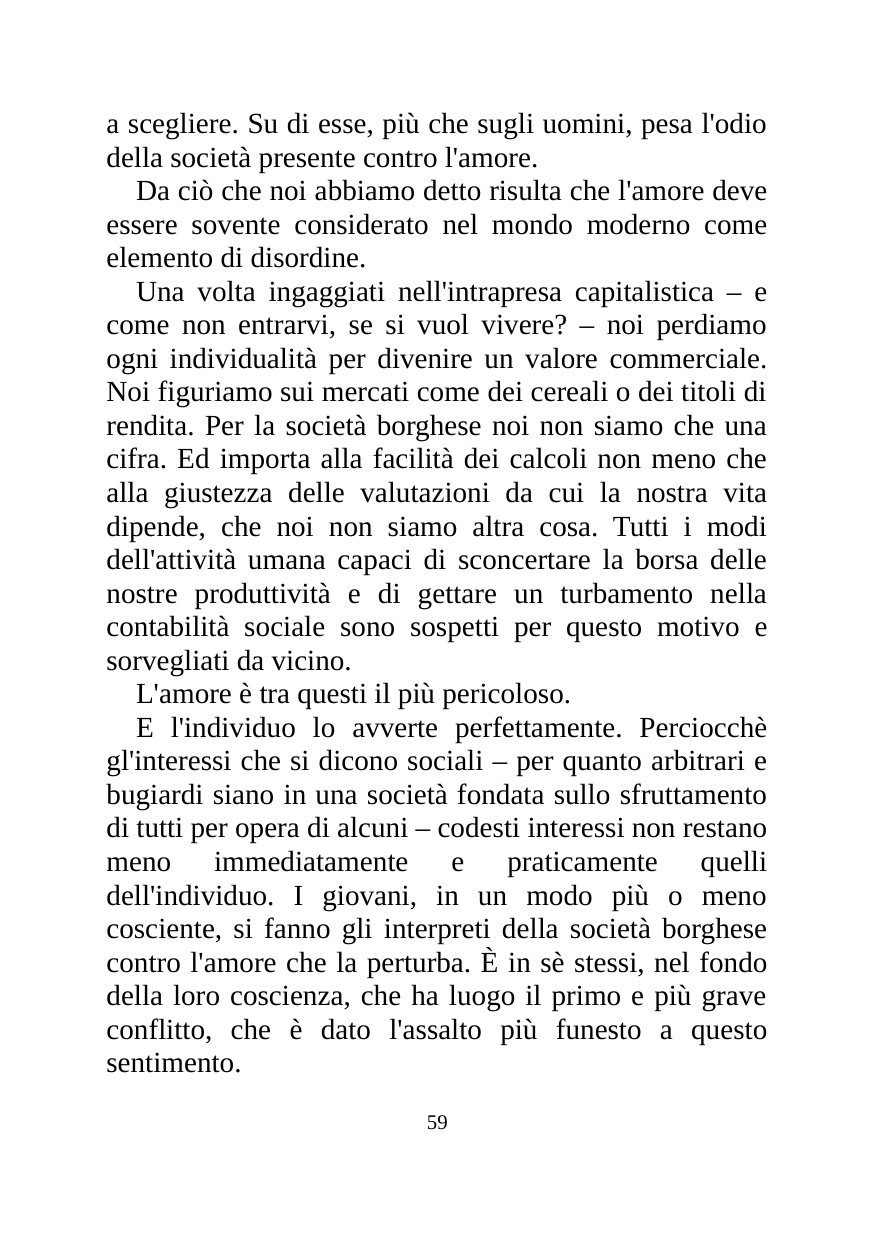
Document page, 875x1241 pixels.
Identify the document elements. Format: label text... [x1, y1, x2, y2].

text a scegliere. Su di esse, più che sugli uomini, pesa l'odio della società presente contro l'amore. [106, 106, 768, 173]
text E l'individuo lo avverte perfettamente. Perciocchè gl'interessi che si dicono sociali – per quanto arbitrari e bugiardi siano in una società fondata sullo sfruttamento di tutti per opera di alcuni – codesti interessi non restano meno immediatamente e praticamente quelli dell'individuo. I giovani, in un modo più o meno cosciente, si fanno gli interpreti della società borghese contro l'amore che la perturba. È in sè stessi, nel fondo della loro coscienza, che ha luogo il primo e più grave conflitto, che è dato l'assalto più funesto a questo sentimento. [106, 710, 768, 1079]
text Una volta ingaggiati nell'intrapresa capitalistica – e come non entrarvi, se si vuol vivere? – noi perdiamo ogni individualità per divenire un valore commerciale. Noi figuriamo sui mercati come dei cereali o dei titoli di rendita. Per la società borghese noi non siamo che una cifra. Ed importa alla facilità dei calcoli non meno che alla giustezza delle valutazioni da cui la nostra vita dipende, che noi non siamo altra cosa. Tutti i modi dell'attività umana capaci di sconcertare la borsa delle nostre produttività e di gettare un turbamento nella contabilità sociale sono sospetti per questo motivo e sorvegliati da vicino. [106, 274, 768, 676]
text L'amore è tra questi il più pericoloso. [106, 676, 768, 710]
text Da ciò che noi abbiamo detto risulta che l'amore deve essere sovente considerato nel mondo moderno come elemento di disordine. [106, 173, 768, 274]
